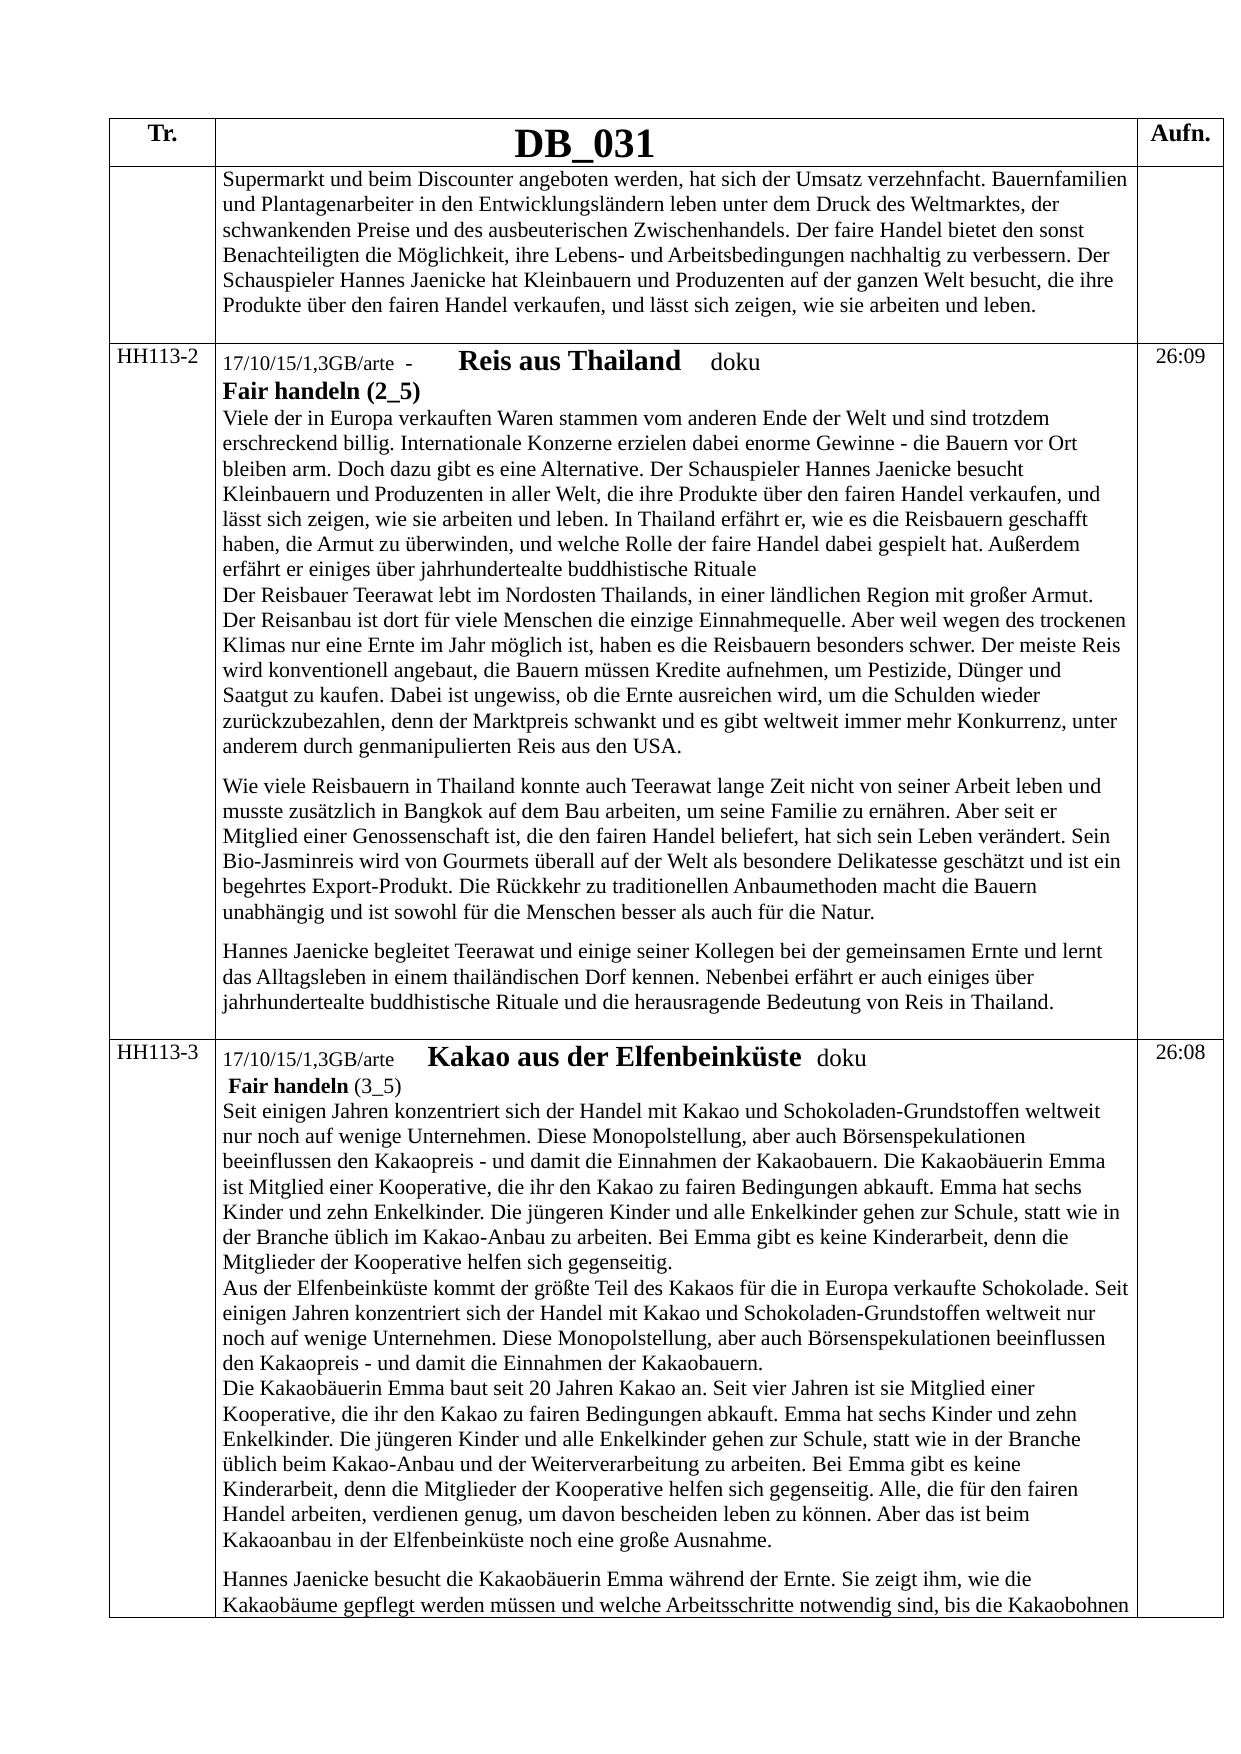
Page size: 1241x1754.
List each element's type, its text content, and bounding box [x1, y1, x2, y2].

table_header Aufn. [1138, 119, 1223, 166]
table_cell HH113-3 [110, 1040, 215, 1617]
table_header DB_031 [216, 119, 1137, 166]
table_cell 17/10/15/1,3GB/arte Kakao aus der Elfenbeinküste doku Fair handeln (3_5) Seit einigen Jahren konzentriert sich der Handel mit Kakao und Schokoladen-Grundstoffen weltweit nur noch auf wenige Unternehmen. Diese Monopolstellung, aber auch Börsenspekulationen beeinflussen den Kakaopreis - und damit die Einnahmen der Kakaobauern. Die Kakaobäuerin Emma ist Mitglied einer Kooperative, die ihr den Kakao zu fairen Bedingungen abkauft. Emma hat sechs Kinder und zehn Enkelkinder. Die jüngeren Kinder und alle Enkelkinder gehen zur Schule, statt wie in der Branche üblich im Kakao-Anbau zu arbeiten. Bei Emma gibt es keine Kinderarbeit, denn die Mitglieder der Kooperative helfen sich gegenseitig. Aus der Elfenbeinküste kommt der größte Teil des Kakaos für die in Europa verkaufte Schokolade. Seit einigen Jahren konzentriert sich der Handel mit Kakao und Schokoladen-Grundstoffen weltweit nur noch auf wenige Unternehmen. Diese Monopolstellung, aber auch Börsenspekulationen beeinflussen den Kakaopreis - und damit die Einnahmen der Kakaobauern. Die Kakaobäuerin Emma baut seit 20 Jahren Kakao an. Seit vier Jahren ist sie Mitglied einer Kooperative, die ihr den Kakao zu fairen Bedingungen abkauft. Emma hat sechs Kinder und zehn Enkelkinder. Die jüngeren Kinder und alle Enkelkinder gehen zur Schule, statt wie in der Branche üblich beim Kakao-Anbau und der Weiterverarbeitung zu arbeiten. Bei Emma gibt es keine Kinderarbeit, denn die Mitglieder der Kooperative helfen sich gegenseitig. Alle, die für den fairen Handel arbeiten, verdienen genug, um davon bescheiden leben zu können. Aber das ist beim Kakaoanbau in der Elfenbeinküste noch eine große Ausnahme. Hannes Jaenicke besucht die Kakaobäuerin Emma während der Ernte. Sie zeigt ihm, wie die Kakaobäume gepflegt werden müssen und welche Arbeitsschritte notwendig sind, bis die Kakaobohnen [216, 1040, 1137, 1617]
table_cell [1138, 167, 1223, 343]
table_cell 26:08 [1138, 1040, 1223, 1617]
table_cell 17/10/15/1,3GB/arte - Reis aus Thailand doku Fair handeln (2_5) Viele der in Europa verkauften Waren stammen vom anderen Ende der Welt und sind trotzdem erschreckend billig. Internationale Konzerne erzielen dabei enorme Gewinne - die Bauern vor Ort bleiben arm. Doch dazu gibt es eine Alternative. Der Schauspieler Hannes Jaenicke besucht Kleinbauern und Produzenten in aller Welt, die ihre Produkte über den fairen Handel verkaufen, und lässt sich zeigen, wie sie arbeiten und leben. In Thailand erfährt er, wie es die Reisbauern geschafft haben, die Armut zu überwinden, und welche Rolle der faire Handel dabei gespielt hat. Außerdem erfährt er einiges über jahrhundertealte buddhistische Rituale Der Reisbauer Teerawat lebt im Nordosten Thailands, in einer ländlichen Region mit großer Armut. Der Reisanbau ist dort für viele Menschen die einzige Einnahmequelle. Aber weil wegen des trockenen Klimas nur eine Ernte im Jahr möglich ist, haben es die Reisbauern besonders schwer. Der meiste Reis wird konventionell angebaut, die Bauern müssen Kredite aufnehmen, um Pestizide, Dünger und Saatgut zu kaufen. Dabei ist ungewiss, ob die Ernte ausreichen wird, um die Schulden wieder zurückzubezahlen, denn der Marktpreis schwankt und es gibt weltweit immer mehr Konkurrenz, unter anderem durch genmanipulierten Reis aus den USA. Wie viele Reisbauern in Thailand konnte auch Teerawat lange Zeit nicht von seiner Arbeit leben und musste zusätzlich in Bangkok auf dem Bau arbeiten, um seine Familie zu ernähren. Aber seit er Mitglied einer Genossenschaft ist, die den fairen Handel beliefert, hat sich sein Leben verändert. Sein Bio-Jasminreis wird von Gourmets überall auf der Welt als besondere Delikatesse geschätzt und ist ein begehrtes Export-Produkt. Die Rückkehr zu traditionellen Anbaumethoden macht die Bauern unabhängig und ist sowohl für die Menschen besser als auch für die Natur. Hannes Jaenicke begleitet Teerawat und einige seiner Kollegen bei der gemeinsamen Ernte und lernt das Alltagsleben in einem thailändischen Dorf kennen. Nebenbei erfährt er auch einiges über jahrhundertealte buddhistische Rituale und die herausragende Bedeutung von Reis in Thailand. [216, 344, 1137, 1039]
table_cell 26:09 [1138, 344, 1223, 1039]
table_cell Supermarkt und beim Discounter angeboten werden, hat sich der Umsatz verzehnfacht. Bauernfamilien und Plantagenarbeiter in den Entwicklungsländern leben unter dem Druck des Weltmarktes, der schwankenden Preise und des ausbeuterischen Zwischenhandels. Der faire Handel bietet den sonst Benachteiligten die Möglichkeit, ihre Lebens- und Arbeitsbedingungen nachhaltig zu verbessern. Der Schauspieler Hannes Jaenicke hat Kleinbauern und Produzenten auf der ganzen Welt besucht, die ihre Produkte über den fairen Handel verkaufen, und lässt sich zeigen, wie sie arbeiten und leben. [216, 167, 1137, 343]
table_cell HH113-2 [110, 344, 215, 1039]
table_header Tr. [110, 119, 215, 166]
table_cell [110, 167, 215, 343]
